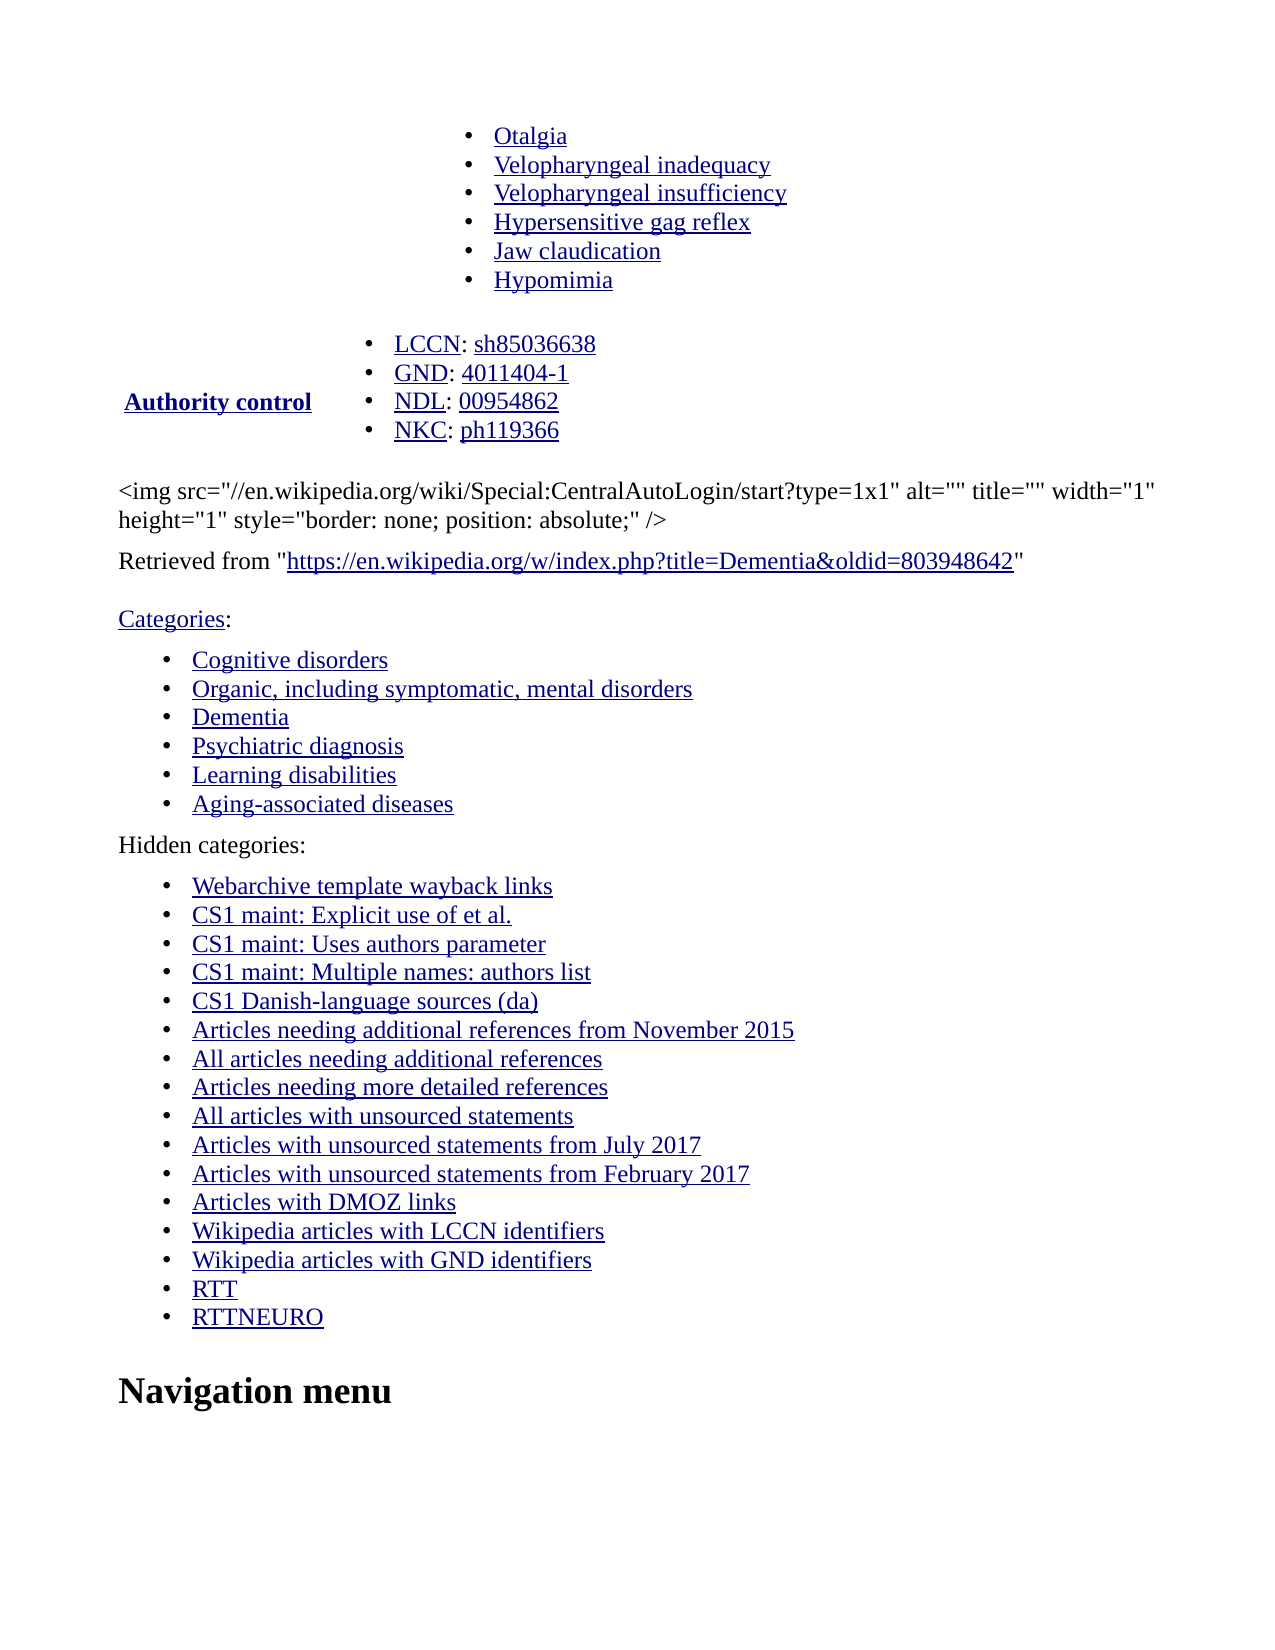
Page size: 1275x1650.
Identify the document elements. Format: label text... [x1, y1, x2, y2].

list CS1 maint: Uses authors parameter [162, 929, 1157, 957]
list RTT [162, 1274, 1157, 1302]
subtitle Navigation menu [118, 1369, 1157, 1412]
list Psychiatric diagnosis [162, 731, 1157, 760]
list CS1 maint: Multiple names: authors list [162, 957, 1157, 986]
list Wikipedia articles with LCCN identifiers [162, 1216, 1157, 1245]
text Retrieved from "https://en.wikipedia.org/w/index.php?title=Dementia&oldid=803948642" [118, 546, 1157, 575]
list Learning disabilities [162, 760, 1157, 789]
list All articles needing additional references [162, 1044, 1157, 1072]
list Organic, including symptomatic, mental disorders [162, 674, 1157, 702]
list CS1 maint: Explicit use of et al. [162, 900, 1157, 929]
list Aging-associated diseases [162, 789, 1157, 817]
list All articles with unsourced statements [162, 1101, 1157, 1130]
table_cell [118, 118, 417, 326]
list Articles needing additional references from November 2015 [162, 1015, 1157, 1044]
table_header LCCN: sh85036638 GND: 4011404-1 NDL: 00954862 NKC: ph119366 [318, 326, 613, 476]
text <img src="//en.wikipedia.org/wiki/Special:CentralAutoLogin/start?type=1x1" alt="" title="" width="1" height="1" style="border: none; position: absolute;" /> [118, 476, 1157, 534]
list Articles with unsourced statements from February 2017 [162, 1159, 1157, 1187]
list RTTNEURO [162, 1302, 1157, 1331]
list Wikipedia articles with GND identifiers [162, 1245, 1157, 1274]
list CS1 Danish-language sources (da) [162, 986, 1157, 1015]
text Hidden categories: [118, 830, 1157, 859]
list Articles with DMOZ links [162, 1187, 1157, 1216]
list Dementia [162, 702, 1157, 731]
list Articles needing more detailed references [162, 1072, 1157, 1101]
table_header Authority control [118, 326, 317, 476]
text Categories: [118, 604, 1157, 632]
list Cognitive disorders [162, 645, 1157, 674]
list Webarchive template wayback links [162, 871, 1157, 900]
table_cell Headache Auditory processing disorder Otalgia Velopharyngeal inadequacy Velopharyngeal insufficiency Hypersensitive gag reflex Jaw claudication Hypomimia [417, 118, 1113, 326]
list Articles with unsourced statements from July 2017 [162, 1130, 1157, 1159]
